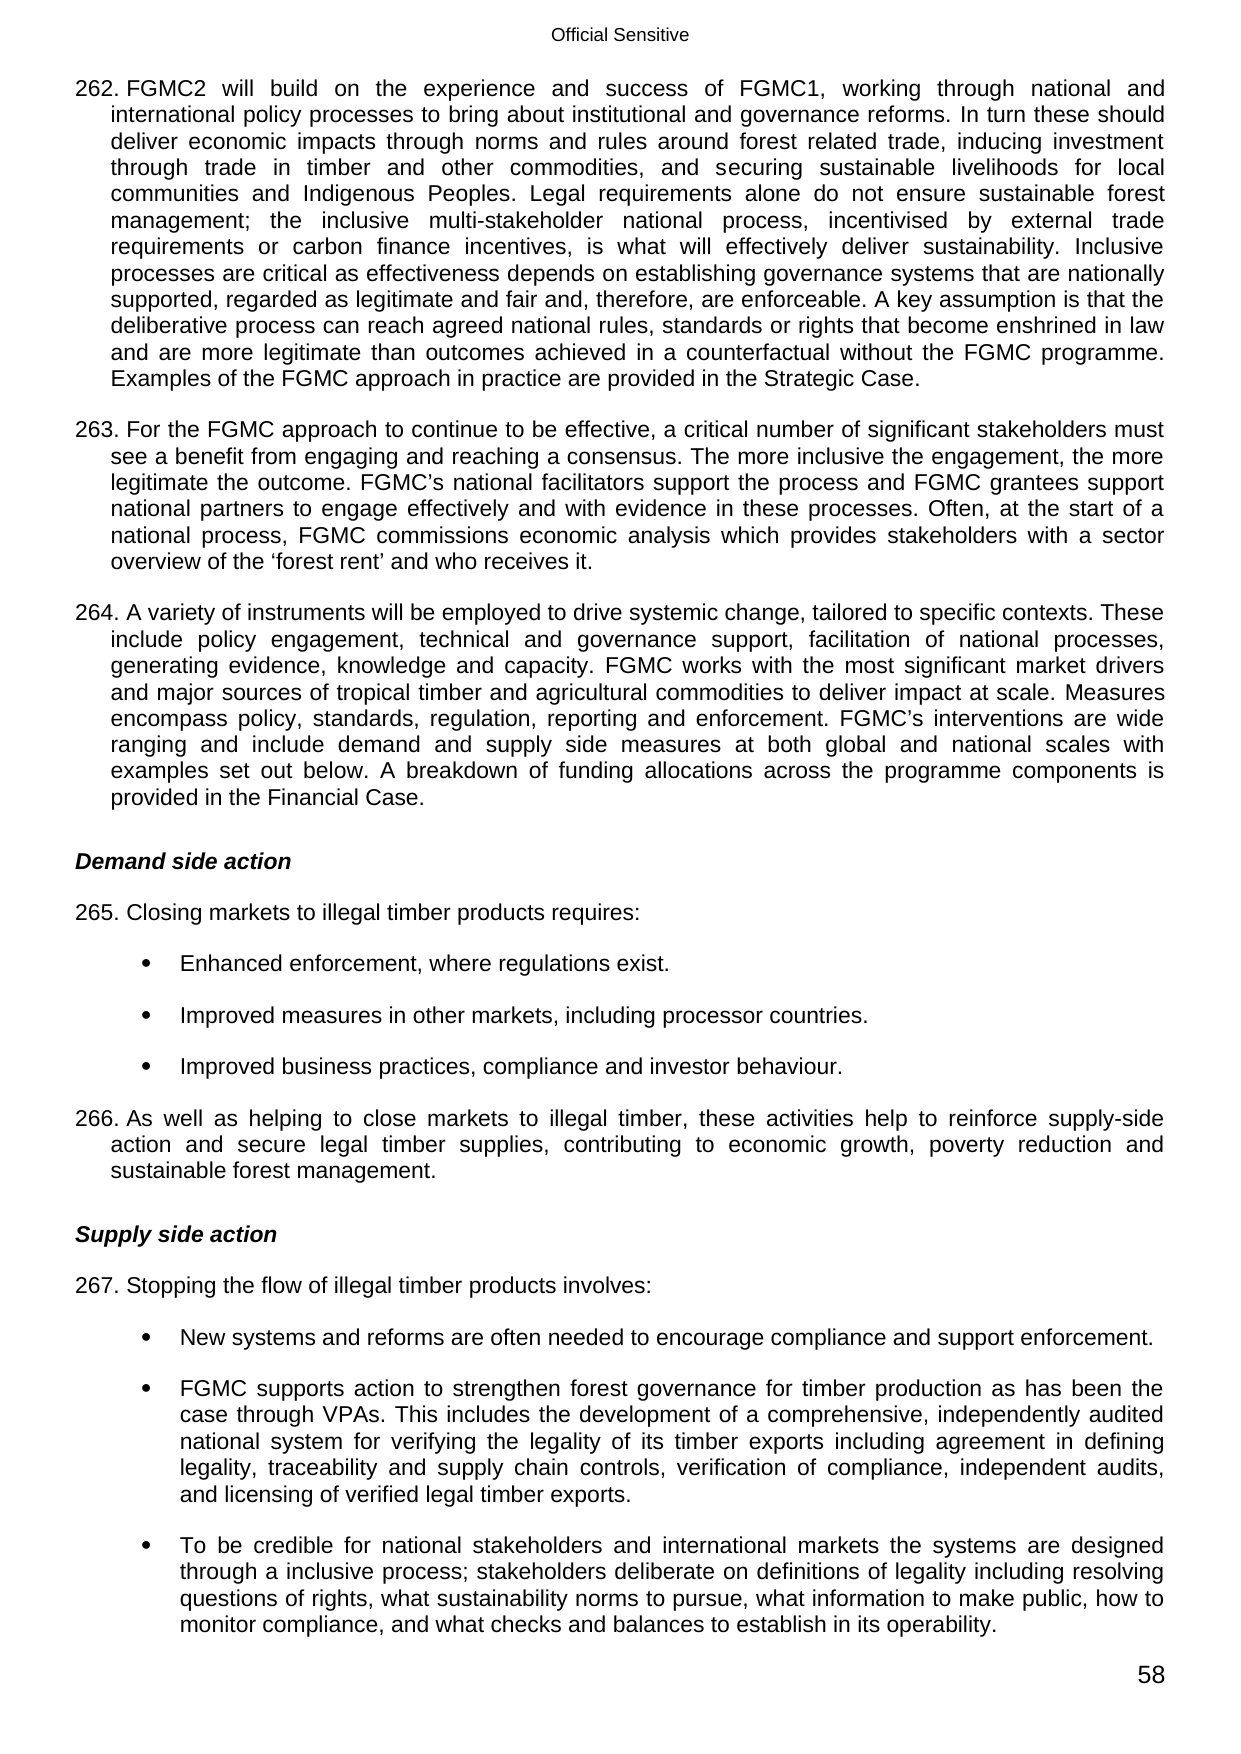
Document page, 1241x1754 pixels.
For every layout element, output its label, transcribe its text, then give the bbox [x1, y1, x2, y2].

list Improved business practices, compliance and investor behaviour. [142, 1053, 1165, 1079]
list As well as helping to close markets to illegal timber, these activities help to reinforce supply-side action and secure legal timber supplies, contributing to economic growth, poverty reduction and sustainable forest management. [75, 1104, 1165, 1183]
list A variety of instruments will be employed to drive systemic change, tailored to specific contexts. These include policy engagement, technical and governance support, facilitation of national processes, generating evidence, knowledge and capacity. FGMC works with the most significant market drivers and major sources of tropical timber and agricultural commodities to deliver impact at scale. Measures encompass policy, standards, regulation, reporting and enforcement. FGMC’s interventions are wide ranging and include demand and supply side measures at both global and national scales with examples set out below. A breakdown of funding allocations across the programme components is provided in the Financial Case. [75, 599, 1165, 810]
list To be credible for national stakeholders and international markets the systems are designed through a inclusive process; stakeholders deliberate on definitions of legality including resolving questions of rights, what sustainability norms to pursue, what information to make public, how to monitor compliance, and what checks and balances to establish in its operability. [142, 1532, 1165, 1637]
list Enhanced enforcement, where regulations exist. [142, 950, 1165, 977]
list New systems and reforms are often needed to encourage compliance and support enforcement. [142, 1324, 1165, 1350]
list Closing markets to illegal timber products requires: [75, 899, 1165, 925]
list Stopping the flow of illegal timber products involves: [75, 1272, 1165, 1299]
list For the FGMC approach to continue to be effective, a critical number of significant stakeholders must see a benefit from engaging and reaching a consensus. The more inclusive the engagement, the more legitimate the outcome. FGMC’s national facilitators support the process and FGMC grantees support national partners to engage effectively and with evidence in these processes. Often, at the start of a national process, FGMC commissions economic analysis which provides stakeholders with a sector overview of the ‘forest rent’ and who receives it. [75, 416, 1165, 574]
text Demand side action [75, 848, 1165, 874]
list FGMC2 will build on the experience and success of FGMC1, working through national and international policy processes to bring about institutional and governance reforms. In turn these should deliver economic impacts through norms and rules around forest related trade, inducing investment through trade in timber and other commodities, and securing sustainable livelihoods for local communities and Indigenous Peoples. Legal requirements alone do not ensure sustainable forest management; the inclusive multi-stakeholder national process, incentivised by external trade requirements or carbon finance incentives, is what will effectively deliver sustainability. Inclusive processes are critical as effectiveness depends on establishing governance systems that are nationally supported, regarded as legitimate and fair and, therefore, are enforceable. A key assumption is that the deliberative process can reach agreed national rules, standards or rights that become enshrined in law and are more legitimate than outcomes achieved in a counterfactual without the FGMC programme. Examples of the FGMC approach in practice are provided in the Strategic Case. [75, 75, 1165, 391]
list FGMC supports action to strengthen forest governance for timber production as has been the case through VPAs. This includes the development of a comprehensive, independently audited national system for verifying the legality of its timber exports including agreement in defining legality, traceability and supply chain controls, verification of compliance, independent audits, and licensing of verified legal timber exports. [142, 1375, 1165, 1507]
text Supply side action [75, 1221, 1165, 1247]
list Improved measures in other markets, including processor countries. [142, 1002, 1165, 1028]
